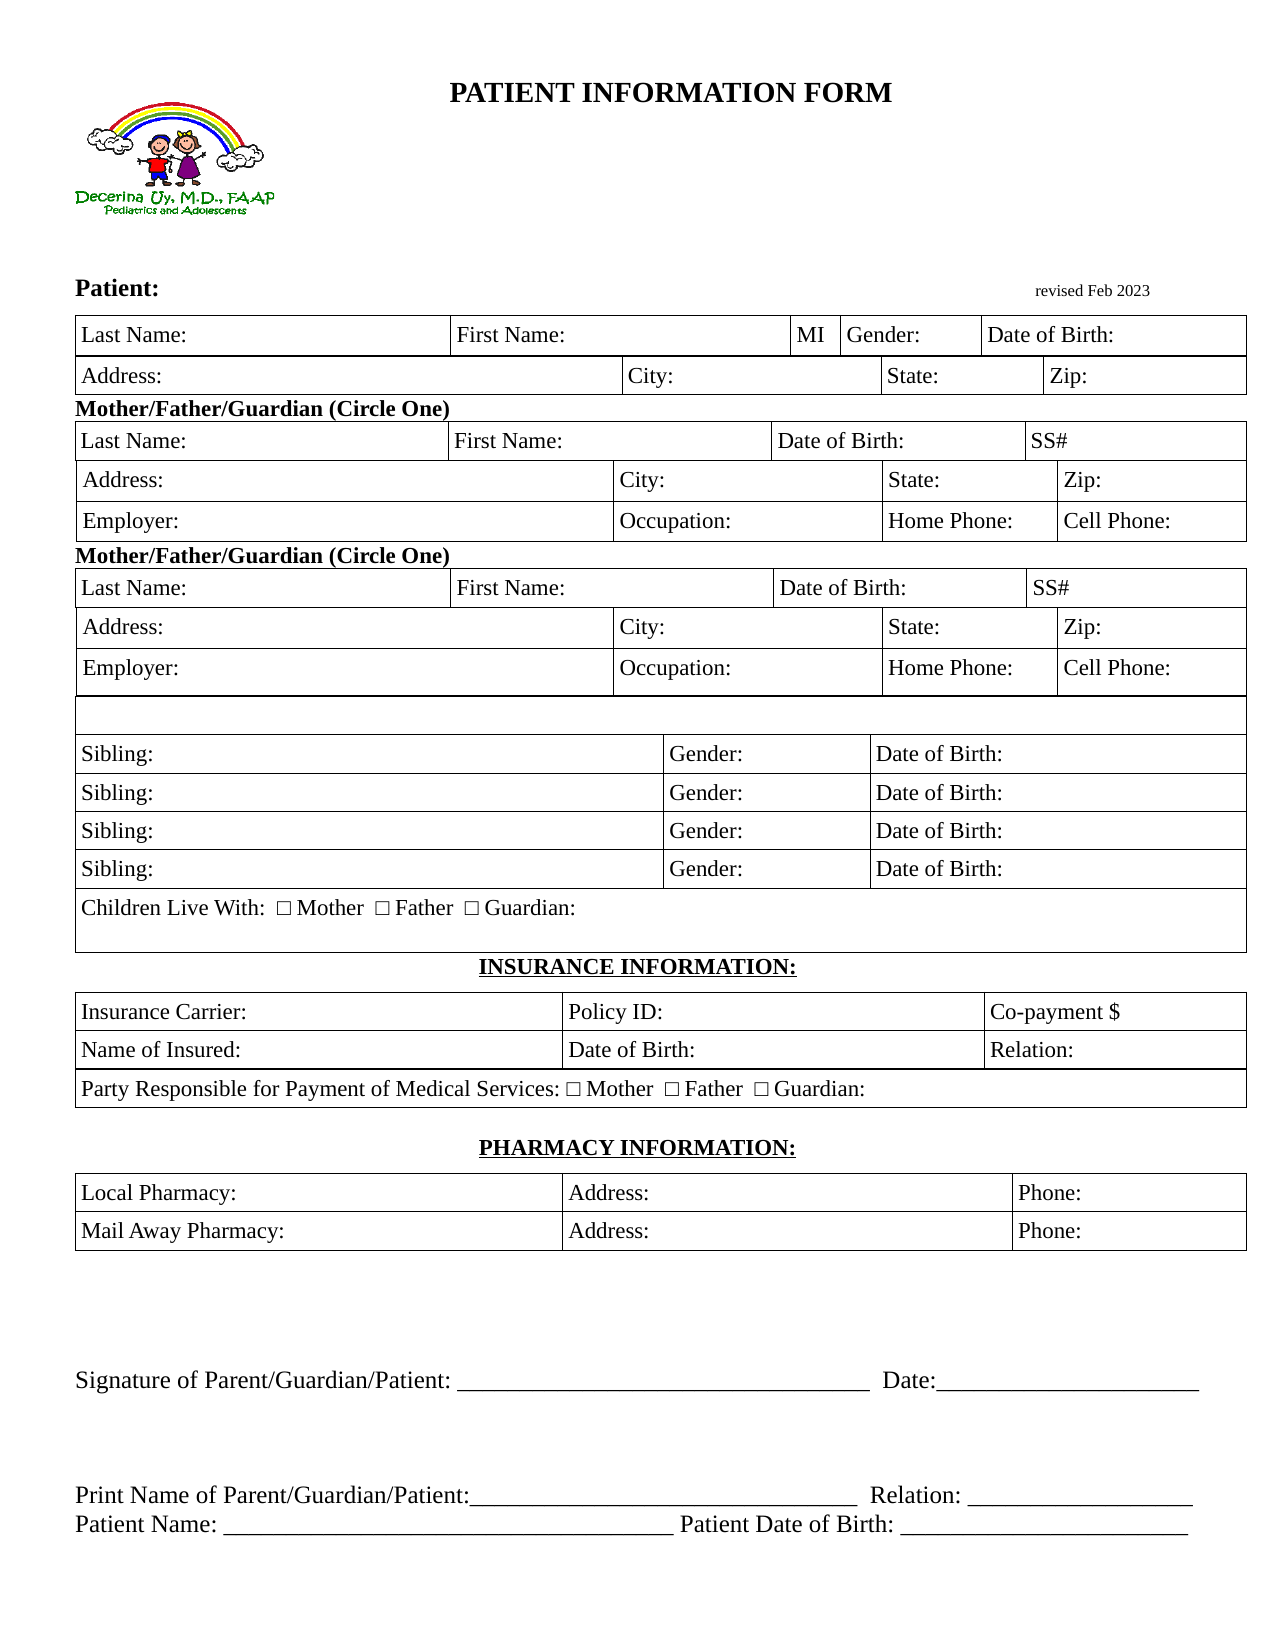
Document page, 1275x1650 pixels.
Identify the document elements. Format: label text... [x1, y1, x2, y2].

table_cell Employer: [77, 502, 613, 541]
text INSURANCE INFORMATION: [75, 953, 1200, 979]
table_cell Cell Phone: [1058, 649, 1246, 695]
table_cell Gender: [664, 850, 870, 887]
table_header Gender: [841, 316, 981, 355]
table_header Address: [77, 461, 613, 501]
table_cell Gender: [664, 812, 870, 849]
table_header SS# [1027, 569, 1246, 606]
table_cell Date of Birth: [563, 1031, 984, 1068]
table_cell Gender: [664, 774, 870, 811]
table_header MI [791, 316, 840, 355]
table_cell Address: [563, 1212, 1012, 1249]
table_cell Phone: [1013, 1212, 1246, 1249]
table_header Zip: [1058, 608, 1246, 648]
table_cell Home Phone: [883, 502, 1057, 541]
table_header First Name: [451, 569, 773, 606]
table_header Last Name: [76, 316, 450, 355]
table_cell Relation: [985, 1031, 1246, 1068]
text Patient Name: ____________________________________ Patient Date of Birth: _______________________ [75, 1509, 1200, 1537]
table_cell Sibling: [76, 774, 663, 811]
table_header City: [623, 357, 881, 394]
text Print Name of Parent/Guardian/Patient:_______________________________ Relation: __________________ [75, 1480, 1200, 1509]
table_cell Home Phone: [883, 649, 1057, 695]
table_header First Name: [449, 422, 771, 459]
table_header Date of Birth: [982, 316, 1246, 355]
table_cell Name of Insured: [76, 1031, 562, 1068]
table_header SS# [1026, 422, 1246, 459]
table_cell Mail Away Pharmacy: [76, 1212, 562, 1249]
text Mother/Father/Guardian (Circle One) [75, 542, 1228, 568]
table_cell Date of Birth: [871, 774, 1246, 811]
table_header Address: [76, 357, 622, 394]
text Signature of Parent/Guardian/Patient: _________________________________ Date:_____________________ [75, 1365, 1200, 1394]
table_header First Name: [451, 316, 790, 355]
table_header Date of Birth: [774, 569, 1026, 606]
table_cell Date of Birth: [871, 735, 1246, 772]
table_header [76, 697, 1246, 734]
table_header Insurance Carrier: [76, 993, 562, 1030]
table_header Zip: [1044, 357, 1246, 394]
table_header Policy ID: [563, 993, 984, 1030]
table_header Last Name: [76, 569, 450, 606]
text PATIENT INFORMATION FORM [75, 75, 1200, 215]
table_header State: [883, 461, 1057, 501]
table_cell Cell Phone: [1058, 502, 1246, 541]
table_cell Date of Birth: [871, 812, 1246, 849]
table_cell Sibling: [76, 850, 663, 887]
table_cell Sibling: [76, 735, 663, 772]
text PHARMACY INFORMATION: [75, 1134, 1200, 1160]
table_header Address: [77, 608, 613, 648]
table_header Zip: [1058, 461, 1246, 501]
table_header Last Name: [76, 422, 448, 459]
table_header City: [614, 608, 882, 648]
table_cell Children Live With: □ Mother □ Father □ Guardian: [76, 889, 1246, 952]
table_header Phone: [1013, 1174, 1246, 1211]
table_cell Occupation: [614, 649, 882, 695]
table_header Co-payment $ [985, 993, 1246, 1030]
table_header City: [614, 461, 882, 501]
table_cell Gender: [664, 735, 870, 772]
table_cell Occupation: [614, 502, 882, 541]
table_header Address: [563, 1174, 1012, 1211]
table_cell Employer: [77, 649, 613, 695]
table_header State: [883, 608, 1057, 648]
table_cell Date of Birth: [871, 850, 1246, 887]
table_header Date of Birth: [772, 422, 1025, 459]
text Patient: revised Feb 2023 [75, 273, 1200, 302]
text Mother/Father/Guardian (Circle One) [75, 395, 1228, 421]
table_header Local Pharmacy: [76, 1174, 562, 1211]
table_cell Sibling: [76, 812, 663, 849]
table_header Party Responsible for Payment of Medical Services: □ Mother □ Father □ Guardian: [76, 1070, 1246, 1107]
table_header State: [882, 357, 1043, 394]
